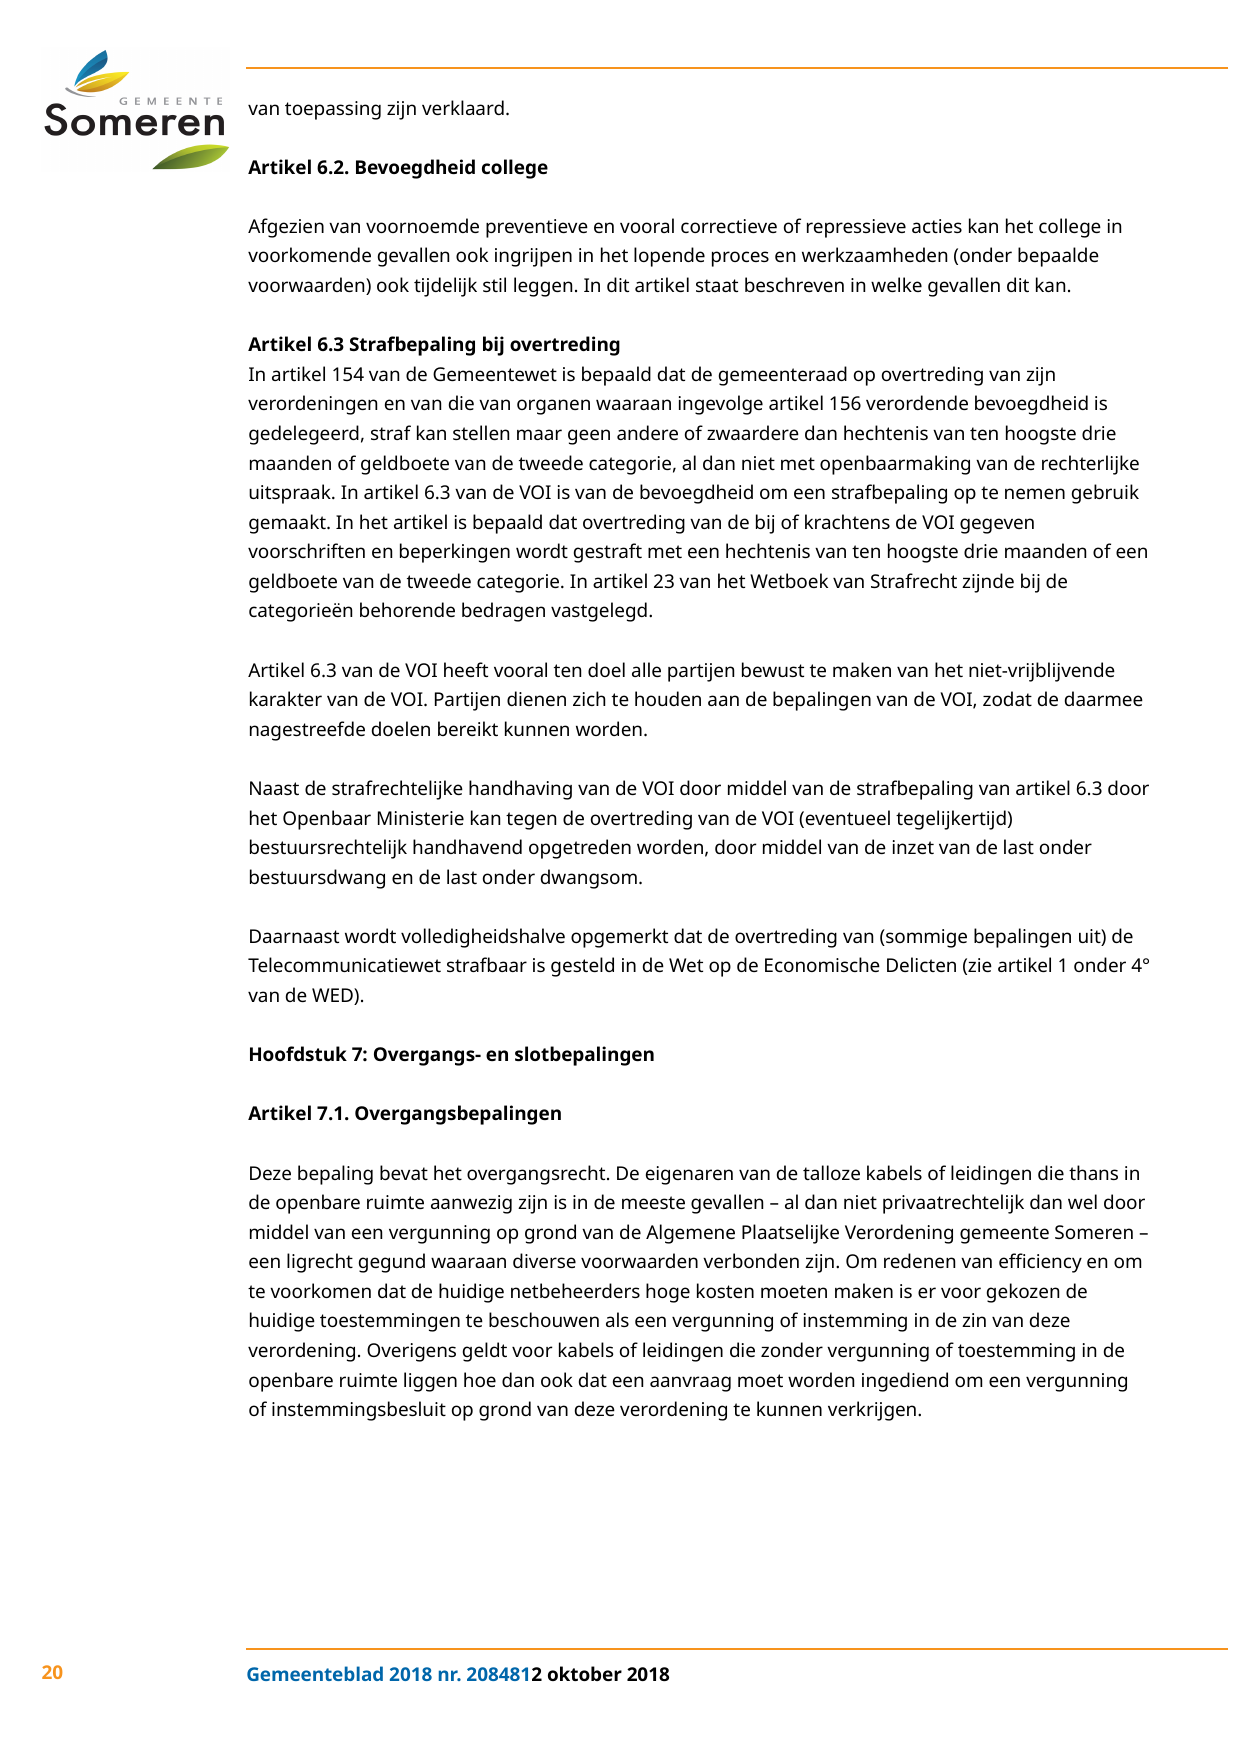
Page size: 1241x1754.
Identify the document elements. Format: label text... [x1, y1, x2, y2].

text Artikel 6.3 Strafbepaling bij overtreding [248, 331, 1152, 357]
picture [41, 47, 231, 172]
text van toepassing zijn verklaard. [248, 95, 1152, 121]
text Artikel 7.1. Overgangsbepalingen [248, 1101, 1152, 1126]
text In artikel 154 van de Gemeentewet is bepaald dat de gemeenteraad op overtreding van zijn verordeningen en van die van organen waaraan ingevolge artikel 156 verordende bevoegdheid is gedelegeerd, straf kan stellen maar geen andere of zwaardere dan hechtenis van ten hoogste drie maanden of geldboete van de tweede categorie, al dan niet met openbaarmaking van de rechterlijke uitspraak. In artikel 6.3 van de VOI is van de bevoegdheid om een strafbepaling op te nemen gebruik gemaakt. In het artikel is bepaald dat overtreding van de bij of krachtens de VOI gegeven voorschriften en beperkingen wordt gestraft met een hechtenis van ten hoogste drie maanden of een geldboete van de tweede categorie. In artikel 23 van het Wetboek van Strafrecht zijnde bij de categorieën behorende bedragen vastgelegd. [248, 361, 1152, 623]
text Afgezien van voornoemde preventieve en vooral correctieve of repressieve acties kan het college in voorkomende gevallen ook ingrijpen in het lopende proces en werkzaamheden (onder bepaalde voorwaarden) ook tijdelijk stil leggen. In dit artikel staat beschreven in welke gevallen dit kan. [248, 213, 1152, 298]
text Deze bepaling bevat het overgangsrecht. De eigenaren van de talloze kabels of leidingen die thans in de openbare ruimte aanwezig zijn is in de meeste gevallen – al dan niet privaatrechtelijk dan wel door middel van een vergunning op grond van de Algemene Plaatselijke Verordening gemeente Someren – een ligrecht gegund waaraan diverse voorwaarden verbonden zijn. Om redenen van efficiency en om te voorkomen dat de huidige netbeheerders hoge kosten moeten maken is er voor gekozen de huidige toestemmingen te beschouwen als een vergunning of instemming in de zin van deze verordening. Overigens geldt voor kabels of leidingen die zonder vergunning of toestemming in de openbare ruimte liggen hoe dan ook dat een aanvraag moet worden ingediend om een vergunning of instemmingsbesluit op grond van deze verordening te kunnen verkrijgen. [248, 1160, 1152, 1422]
text Daarnaast wordt volledigheidshalve opgemerkt dat de overtreding van (sommige bepalingen uit) de Telecommunicatiewet strafbaar is gesteld in de Wet op de Economische Delicten (zie artikel 1 onder 4° van de WED). [248, 923, 1152, 1008]
text Naast de strafrechtelijke handhaving van de VOI door middel van de strafbepaling van artikel 6.3 door het Openbaar Ministerie kan tegen de overtreding van de VOI (eventueel tegelijkertijd) bestuursrechtelijk handhavend opgetreden worden, door middel van de inzet van de last onder bestuursdwang en de last onder dwangsom. [248, 775, 1152, 890]
text Hoofdstuk 7: Overgangs- en slotbepalingen [248, 1041, 1152, 1067]
text Artikel 6.3 van de VOI heeft vooral ten doel alle partijen bewust te maken van het niet-vrijblijvende karakter van de VOI. Partijen dienen zich te houden aan de bepalingen van de VOI, zodat de daarmee nagestreefde doelen bereikt kunnen worden. [248, 657, 1152, 742]
text Artikel 6.2. Bevoegdheid college [248, 154, 1152, 180]
